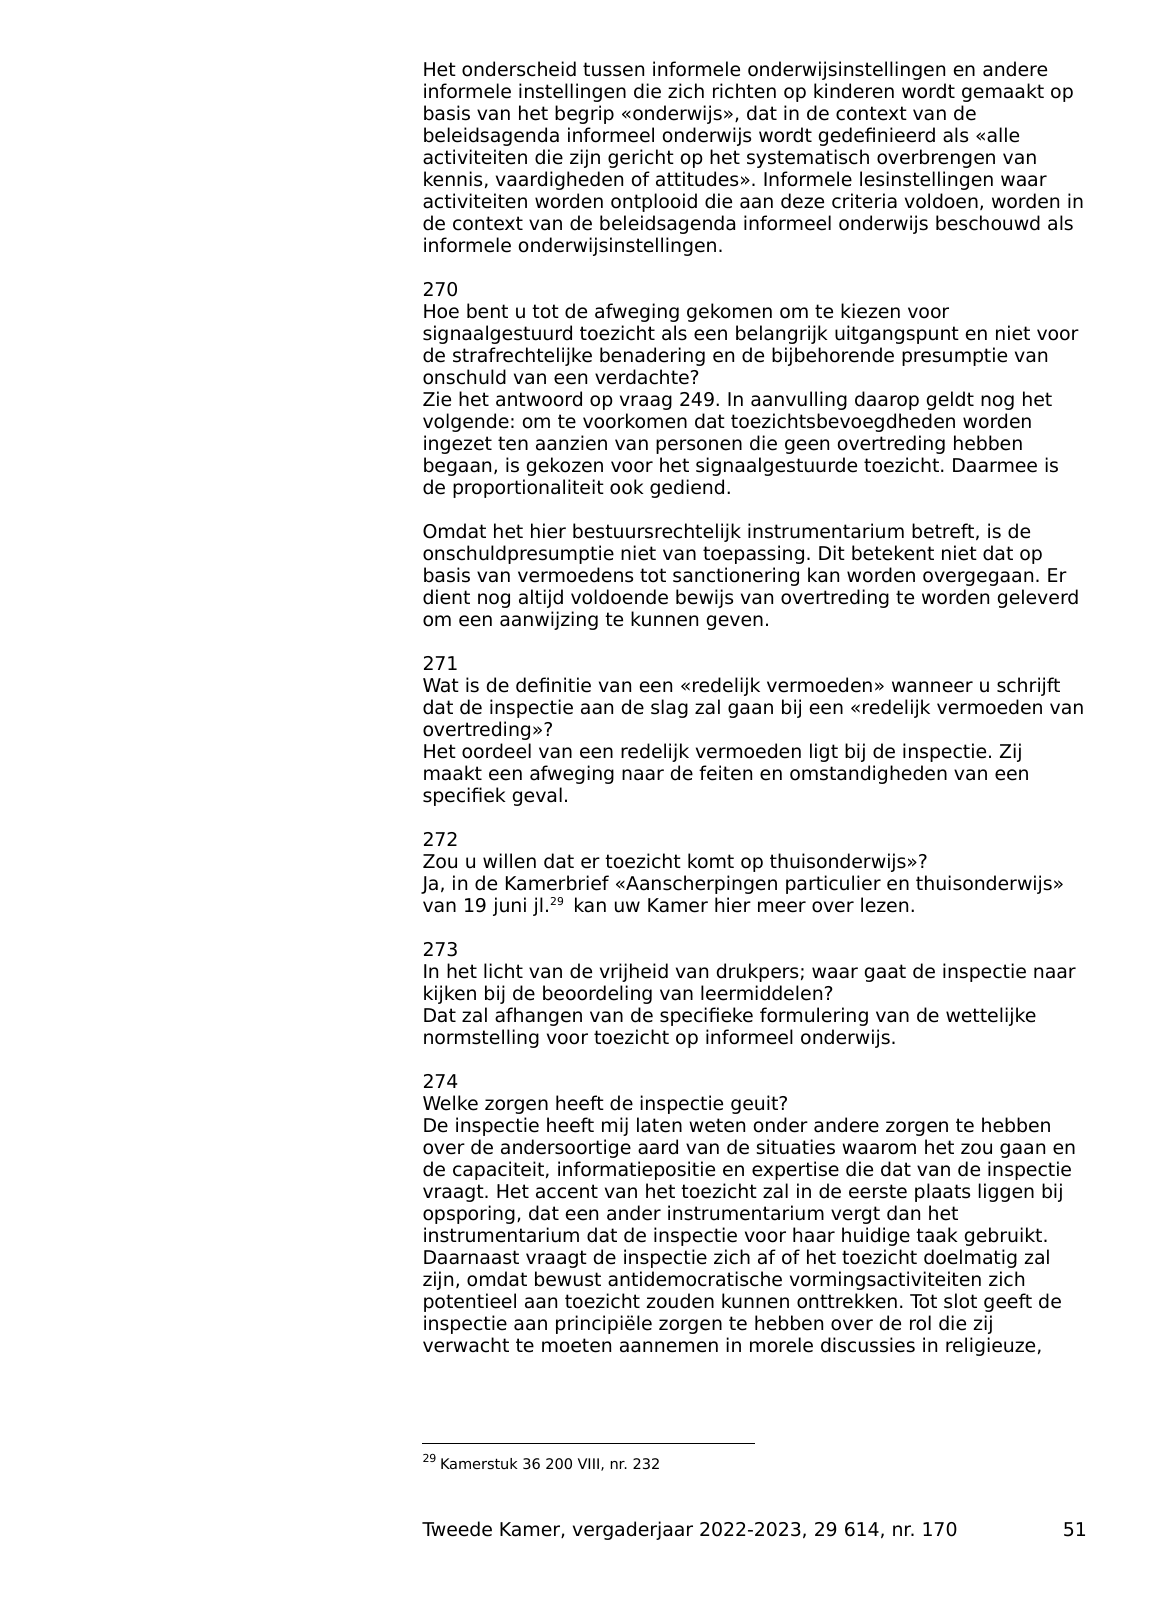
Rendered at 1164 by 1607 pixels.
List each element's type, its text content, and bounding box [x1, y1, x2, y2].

text 274 [422, 1071, 1087, 1093]
text Omdat het hier bestuursrechtelijk instrumentarium betreft, is de onschuldpresumptie niet van toepassing. Dit betekent niet dat op basis van vermoedens tot sanctionering kan worden overgegaan. Er dient nog altijd voldoende bewijs van overtreding te worden geleverd om een aanwijzing te kunnen geven. [422, 521, 1087, 631]
text Hoe bent u tot de afweging gekomen om te kiezen voor signaalgestuurd toezicht als een belangrijk uitgangspunt en niet voor de strafrechtelijke benadering en de bijbehorende presumptie van onschuld van een verdachte? [422, 301, 1087, 389]
text Het onderscheid tussen informele onderwijsinstellingen en andere informele instellingen die zich richten op kinderen wordt gemaakt op basis van het begrip «onderwijs», dat in de context van de beleidsagenda informeel onderwijs wordt gedefinieerd als «alle activiteiten die zijn gericht op het systematisch overbrengen van kennis, vaardigheden of attitudes». Informele lesinstellingen waar activiteiten worden ontplooid die aan deze criteria voldoen, worden in de context van de beleidsagenda informeel onderwijs beschouwd als informele onderwijsinstellingen. [422, 59, 1087, 257]
text 272 [422, 829, 1087, 851]
text 270 [422, 279, 1087, 301]
text Zie het antwoord op vraag 249. In aanvulling daarop geldt nog het volgende: om te voorkomen dat toezichtsbevoegdheden worden ingezet ten aanzien van personen die geen overtreding hebben begaan, is gekozen voor het signaalgestuurde toezicht. Daarmee is de proportionaliteit ook gediend. [422, 389, 1087, 499]
text In het licht van de vrijheid van drukpers; waar gaat de inspectie naar kijken bij de beoordeling van leermiddelen? [422, 961, 1087, 1005]
text De inspectie heeft mij laten weten onder andere zorgen te hebben over de andersoortige aard van de situaties waarom het zou gaan en de capaciteit, informatiepositie en expertise die dat van de inspectie vraagt. Het accent van het toezicht zal in de eerste plaats liggen bij opsporing, dat een ander instrumentarium vergt dan het instrumentarium dat de inspectie voor haar huidige taak gebruikt. Daarnaast vraagt de inspectie zich af of het toezicht doelmatig zal zijn, omdat bewust antidemocratische vormingsactiviteiten zich potentieel aan toezicht zouden kunnen onttrekken. Tot slot geeft de inspectie aan principiële zorgen te hebben over de rol die zij verwacht te moeten aannemen in morele discussies in religieuze, [422, 1115, 1087, 1357]
text 273 [422, 939, 1087, 961]
text Welke zorgen heeft de inspectie geuit? [422, 1093, 1087, 1115]
text Wat is de definitie van een «redelijk vermoeden» wanneer u schrijft dat de inspectie aan de slag zal gaan bij een «redelijk vermoeden van overtreding»? [422, 675, 1087, 741]
text 271 [422, 653, 1087, 675]
text Ja, in de Kamerbrief «Aanscherpingen particulier en thuisonderwijs» van 19 juni jl. kan uw Kamer hier meer over lezen. [422, 873, 1087, 917]
text Dat zal afhangen van de specifieke formulering van de wettelijke normstelling voor toezicht op informeel onderwijs. [422, 1005, 1087, 1049]
text Zou u willen dat er toezicht komt op thuisonderwijs»? [422, 851, 1087, 873]
text Kamerstuk 36 200 VIII, nr. 232 [422, 1452, 1087, 1474]
text Het oordeel van een redelijk vermoeden ligt bij de inspectie. Zij maakt een afweging naar de feiten en omstandigheden van een specifiek geval. [422, 741, 1087, 807]
